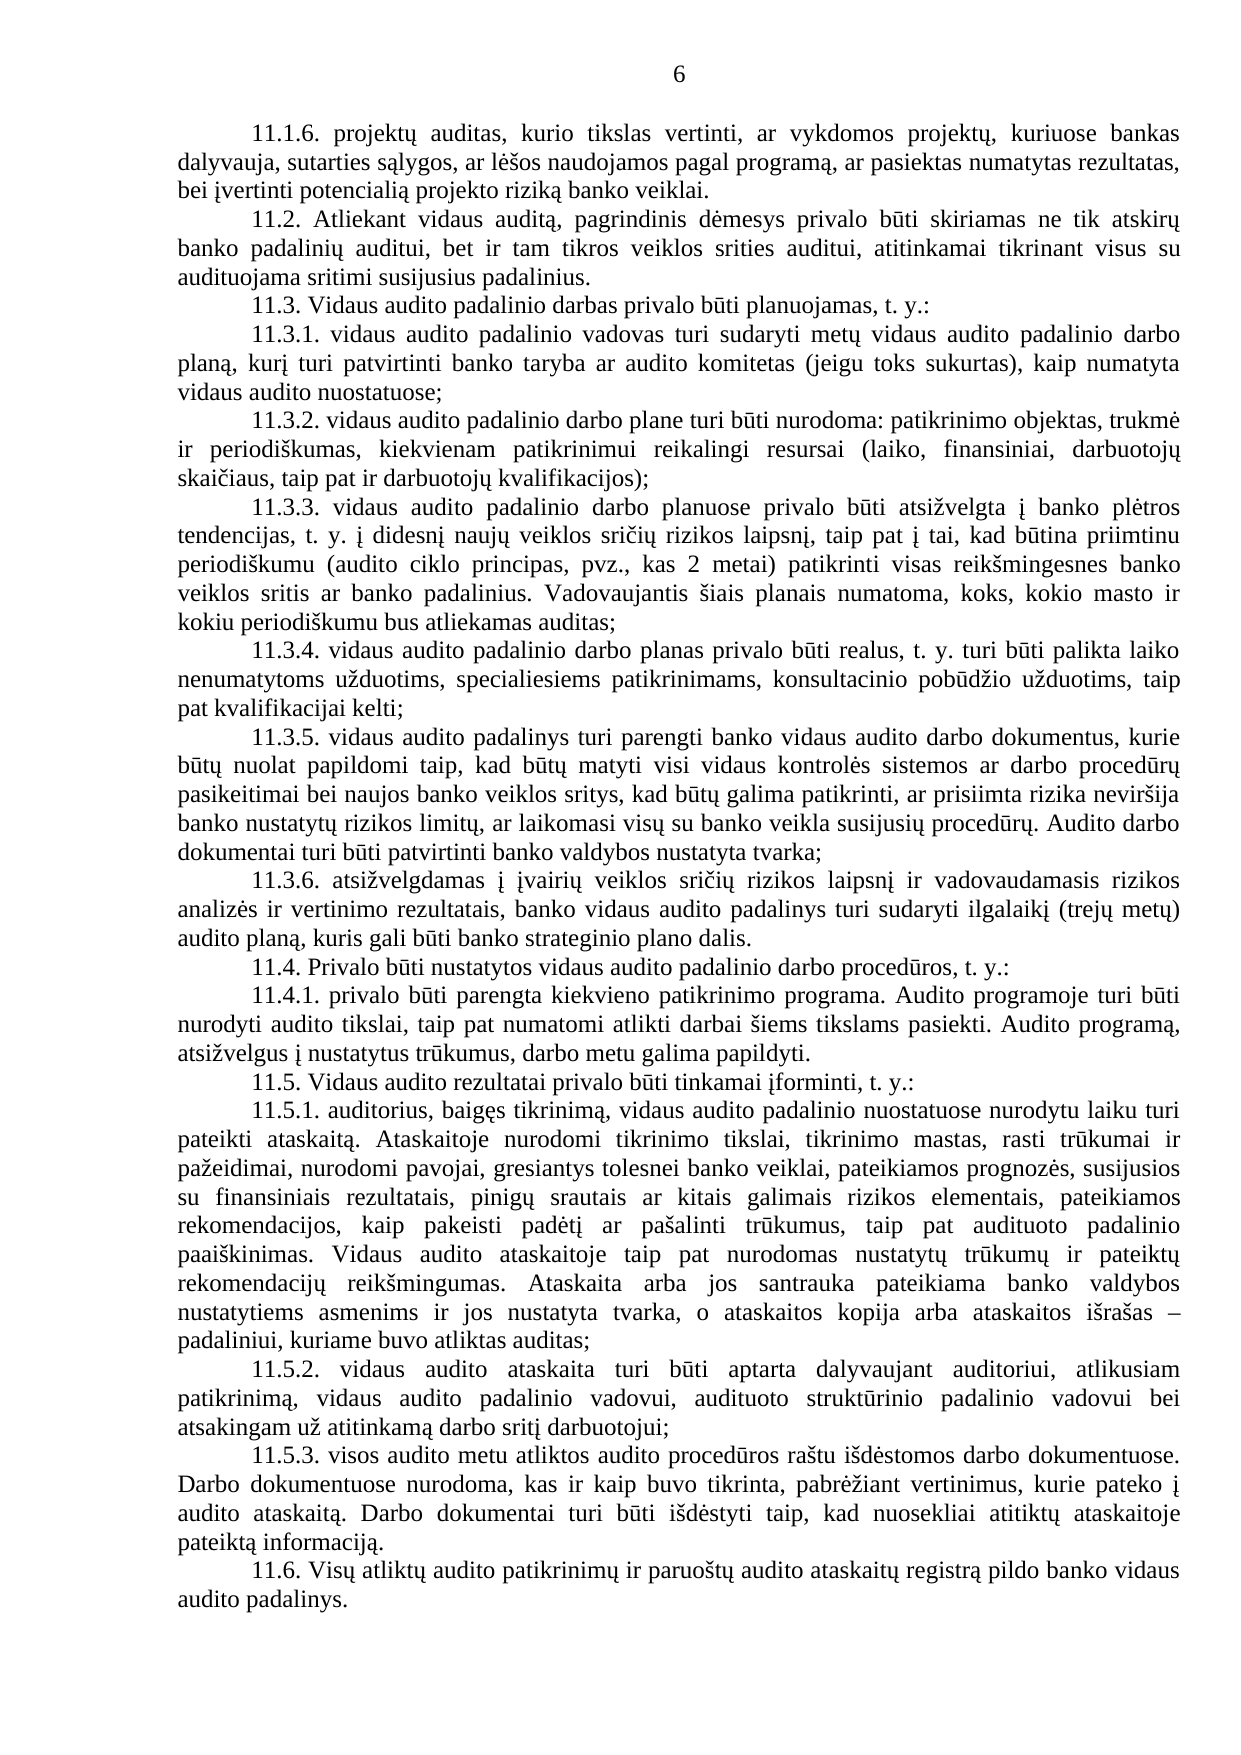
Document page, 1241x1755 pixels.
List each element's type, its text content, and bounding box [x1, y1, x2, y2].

text 11.3. Vidaus audito padalinio darbas privalo būti planuojamas, t. y.: [177, 291, 1181, 319]
text 11.5.2. vidaus audito ataskaita turi būti aptarta dalyvaujant auditoriui, atlikusiam patikrinimą, vidaus audito padalinio vadovui, audituoto struktūrinio padalinio vadovui bei atsakingam už atitinkamą darbo sritį darbuotojui; [177, 1354, 1181, 1441]
text 11.3.2. vidaus audito padalinio darbo plane turi būti nurodoma: patikrinimo objektas, trukmė ir periodiškumas, kiekvienam patikrinimui reikalingi resursai (laiko, finansiniai, darbuotojų skaičiaus, taip pat ir darbuotojų kvalifikacijos); [177, 406, 1181, 492]
text 11.5.3. visos audito metu atliktos audito procedūros raštu išdėstomos darbo dokumentuose. Darbo dokumentuose nurodoma, kas ir kaip buvo tikrinta, pabrėžiant vertinimus, kurie pateko į audito ataskaitą. Darbo dokumentai turi būti išdėstyti taip, kad nuosekliai atitiktų ataskaitoje pateiktą informaciją. [177, 1441, 1181, 1556]
text 11.3.5. vidaus audito padalinys turi parengti banko vidaus audito darbo dokumentus, kurie būtų nuolat papildomi taip, kad būtų matyti visi vidaus kontrolės sistemos ar darbo procedūrų pasikeitimai bei naujos banko veiklos sritys, kad būtų galima patikrinti, ar prisiimta rizika neviršija banko nustatytų rizikos limitų, ar laikomasi visų su banko veikla susijusių procedūrų. Audito darbo dokumentai turi būti patvirtinti banko valdybos nustatyta tvarka; [177, 722, 1181, 866]
text 11.5. Vidaus audito rezultatai privalo būti tinkamai įforminti, t. y.: [177, 1067, 1181, 1096]
text 11.3.4. vidaus audito padalinio darbo planas privalo būti realus, t. y. turi būti palikta laiko nenumatytoms užduotims, specialiesiems patikrinimams, konsultacinio pobūdžio užduotims, taip pat kvalifikacijai kelti; [177, 636, 1181, 722]
text 11.6. Visų atliktų audito patikrinimų ir paruoštų audito ataskaitų registrą pildo banko vidaus audito padalinys. [177, 1556, 1181, 1613]
text 11.3.1. vidaus audito padalinio vadovas turi sudaryti metų vidaus audito padalinio darbo planą, kurį turi patvirtinti banko taryba ar audito komitetas (jeigu toks sukurtas), kaip numatyta vidaus audito nuostatuose; [177, 319, 1181, 406]
text 11.4. Privalo būti nustatytos vidaus audito padalinio darbo procedūros, t. y.: [177, 952, 1181, 981]
text 11.3.3. vidaus audito padalinio darbo planuose privalo būti atsižvelgta į banko plėtros tendencijas, t. y. į didesnį naujų veiklos sričių rizikos laipsnį, taip pat į tai, kad būtina priimtinu periodiškumu (audito ciklo principas, pvz., kas 2 metai) patikrinti visas reikšmingesnes banko veiklos sritis ar banko padalinius. Vadovaujantis šiais planais numatoma, koks, kokio masto ir kokiu periodiškumu bus atliekamas auditas; [177, 492, 1181, 636]
text 11.3.6. atsižvelgdamas į įvairių veiklos sričių rizikos laipsnį ir vadovaudamasis rizikos analizės ir vertinimo rezultatais, banko vidaus audito padalinys turi sudaryti ilgalaikį (trejų metų) audito planą, kuris gali būti banko strateginio plano dalis. [177, 866, 1181, 952]
text 11.1.6. projektų auditas, kurio tikslas vertinti, ar vykdomos projektų, kuriuose bankas dalyvauja, sutarties sąlygos, ar lėšos naudojamos pagal programą, ar pasiektas numatytas rezultatas, bei įvertinti potencialią projekto riziką banko veiklai. [177, 118, 1181, 204]
text 11.5.1. auditorius, baigęs tikrinimą, vidaus audito padalinio nuostatuose nurodytu laiku turi pateikti ataskaitą. Ataskaitoje nurodomi tikrinimo tikslai, tikrinimo mastas, rasti trūkumai ir pažeidimai, nurodomi pavojai, gresiantys tolesnei banko veiklai, pateikiamos prognozės, susijusios su finansiniais rezultatais, pinigų srautais ar kitais galimais rizikos elementais, pateikiamos rekomendacijos, kaip pakeisti padėtį ar pašalinti trūkumus, taip pat audituoto padalinio paaiškinimas. Vidaus audito ataskaitoje taip pat nurodomas nustatytų trūkumų ir pateiktų rekomendacijų reikšmingumas. Ataskaita arba jos santrauka pateikiama banko valdybos nustatytiems asmenims ir jos nustatyta tvarka, o ataskaitos kopija arba ataskaitos išrašas – padaliniui, kuriame buvo atliktas auditas; [177, 1096, 1181, 1354]
text 11.2. Atliekant vidaus auditą, pagrindinis dėmesys privalo būti skiriamas ne tik atskirų banko padalinių auditui, bet ir tam tikros veiklos srities auditui, atitinkamai tikrinant visus su audituojama sritimi susijusius padalinius. [177, 204, 1181, 291]
text 11.4.1. privalo būti parengta kiekvieno patikrinimo programa. Audito programoje turi būti nurodyti audito tikslai, taip pat numatomi atlikti darbai šiems tikslams pasiekti. Audito programą, atsižvelgus į nustatytus trūkumus, darbo metu galima papildyti. [177, 981, 1181, 1067]
